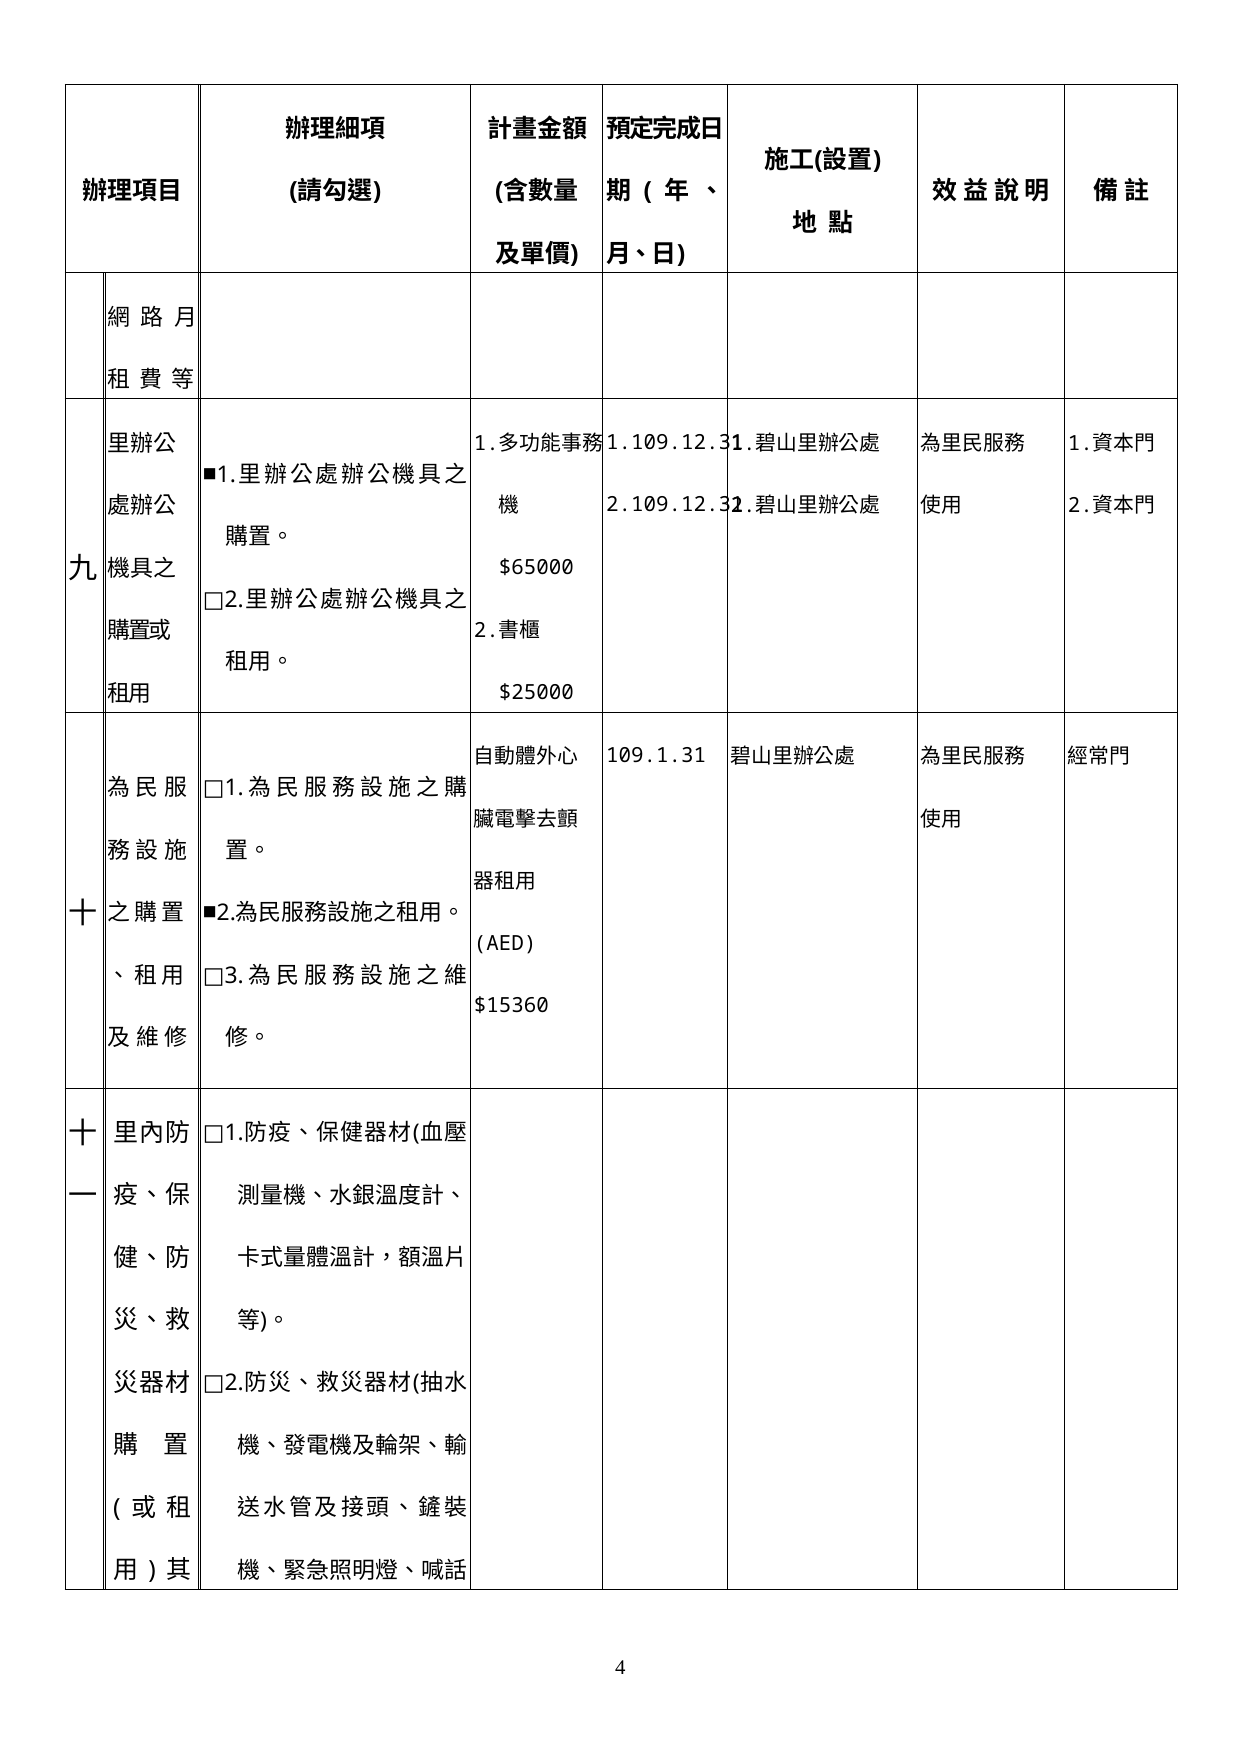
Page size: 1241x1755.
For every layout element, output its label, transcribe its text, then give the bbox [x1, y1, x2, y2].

table_cell [728, 1089, 917, 1589]
table_cell 九 [66, 399, 103, 712]
table_cell [66, 273, 103, 398]
table_cell ■1.里辦公處辦公機具之 購置。 □2.里辦公處辦公機具之租用。 [201, 399, 470, 712]
table_cell [471, 1089, 602, 1589]
table_cell 十 [66, 713, 103, 1088]
table_cell [728, 273, 917, 398]
table_cell [603, 1089, 727, 1589]
table_cell □1.防疫、保健器材(血壓測量機、水銀溫度計、卡式量體溫計，額溫片等)。 □2.防災、救災器材(抽水機、發電機及輪架、輸送水管及接頭、鏟裝機、緊急照明燈、喊話 [201, 1089, 470, 1589]
table_cell 1.資本門 2.資本門 [1065, 399, 1177, 712]
table_cell □1.為民服務設施之購置。 ■2.為民服務設施之租用。 □3.為民服務設施之維修。 [201, 713, 470, 1088]
table_header 施工(設置) 地 點 [728, 85, 917, 272]
table_header 備 註 [1065, 85, 1177, 272]
table_cell [201, 273, 470, 398]
table_cell 自動體外心 臟電擊去顫 器租用 (AED) $15360 [471, 713, 602, 1088]
table_cell 里內防疫、保健、防災、救災器材購置(或租用)其 [106, 1089, 198, 1589]
table_header 預定完成日期(年、月、日) [603, 85, 727, 272]
table_header 計畫金額 (含數量 及單價) [471, 85, 602, 272]
table_cell 為民服務設施 之 購 置 、 租 用 及 維 修 [106, 713, 198, 1088]
table_cell 1.109.12.31 2.109.12.31 [603, 399, 727, 712]
table_cell 里辦公處辦公機具之 購置或 租用 [106, 399, 198, 712]
table_cell 網路月租費等 [106, 273, 198, 398]
table_cell [1065, 273, 1177, 398]
table_cell 為里民服務 使用 [918, 713, 1064, 1088]
table_cell [471, 273, 602, 398]
table_cell [918, 273, 1064, 398]
table_cell 為里民服務 使用 [918, 399, 1064, 712]
table_cell 十一 [66, 1089, 103, 1589]
table_cell 109.1.31 [603, 713, 727, 1088]
table_header 辦理細項 (請勾選) [201, 85, 470, 272]
table_cell 經常門 [1065, 713, 1177, 1088]
table_cell 1.多功能事務 機 $65000 2.書櫃 $25000 [471, 399, 602, 712]
table_cell [1065, 1089, 1177, 1589]
table_header 效 益 說 明 [918, 85, 1064, 272]
table_cell 1.碧山里辦公處 2.碧山里辦公處 [728, 399, 917, 712]
table_cell [918, 1089, 1064, 1589]
table_cell [603, 273, 727, 398]
table_header 辦理項目 [66, 85, 198, 272]
table_cell 碧山里辦公處 [728, 713, 917, 1088]
